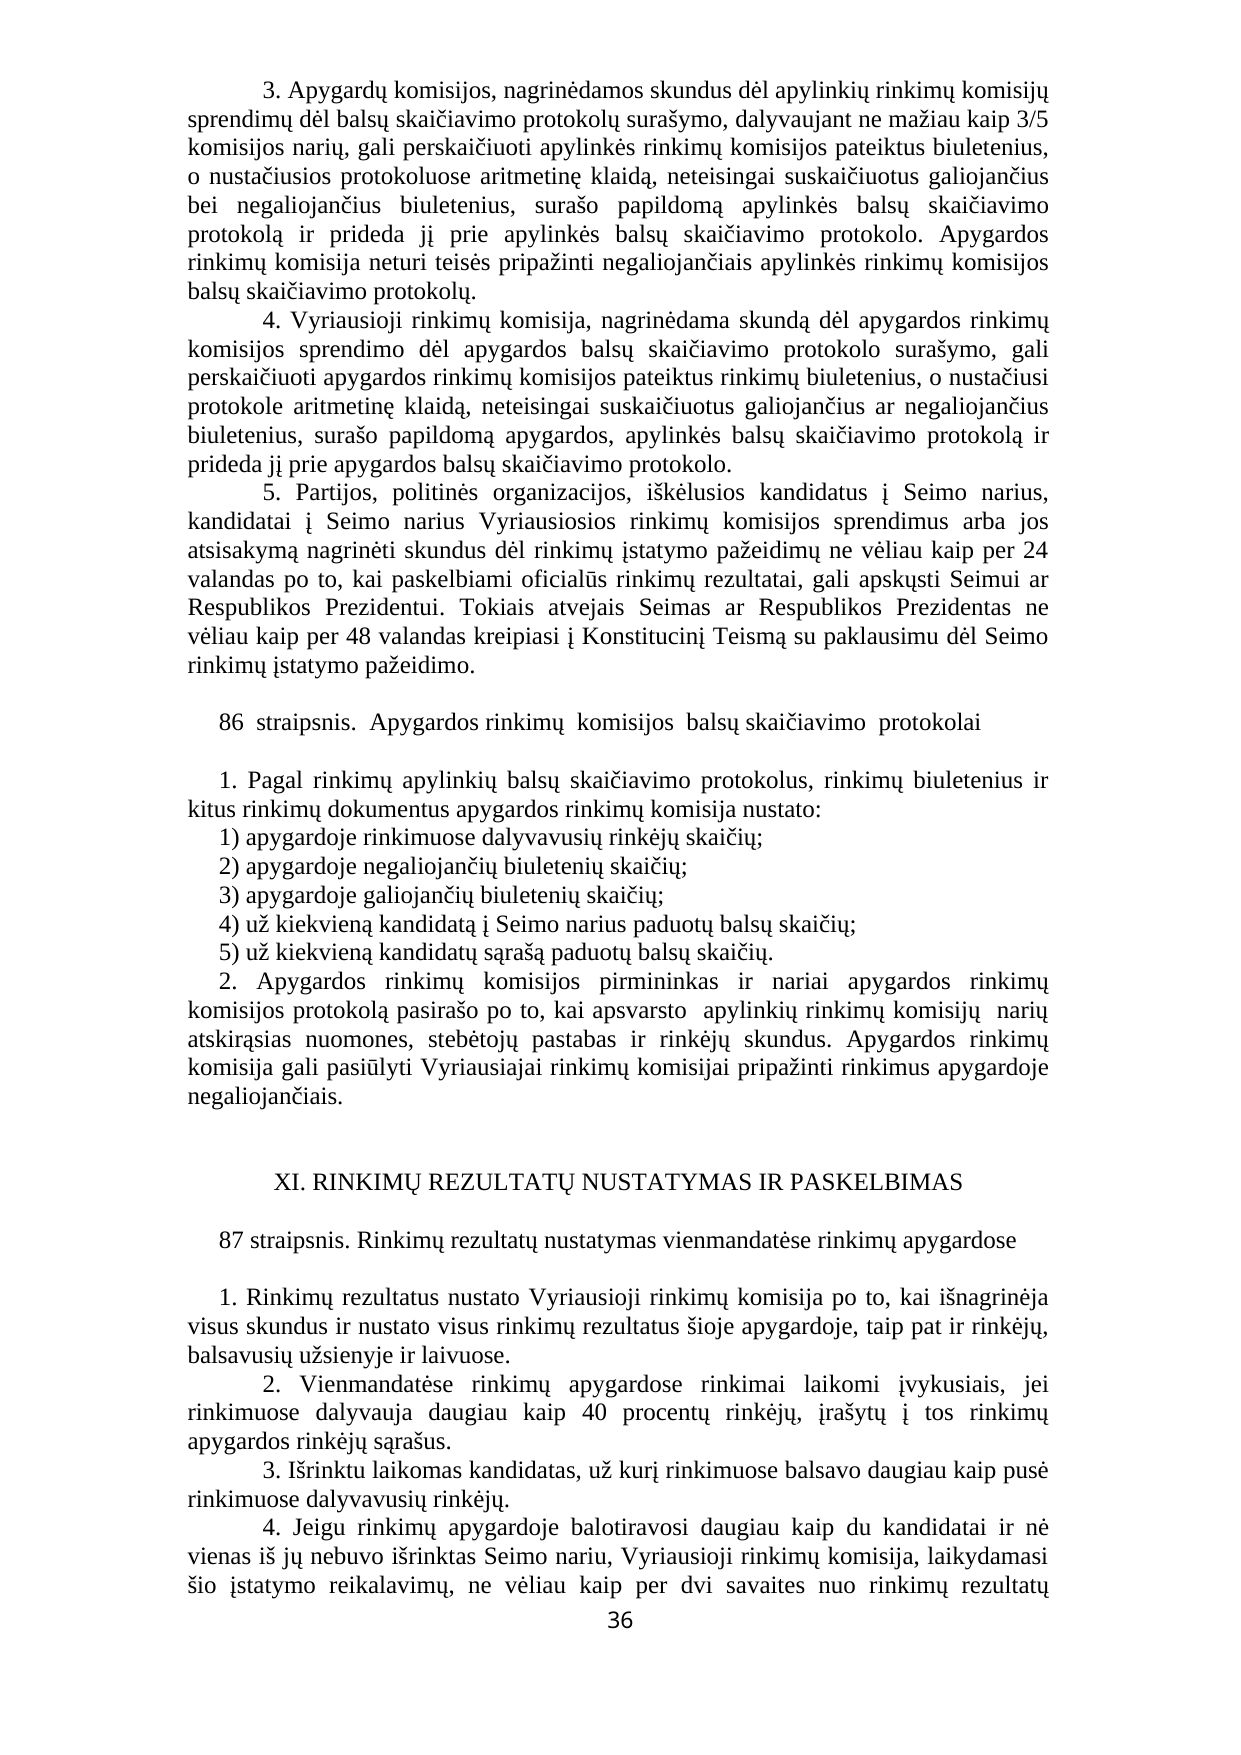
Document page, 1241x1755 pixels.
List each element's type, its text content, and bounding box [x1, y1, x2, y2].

text 2) apygardoje negaliojančių biuletenių skaičių; [187, 851, 1050, 880]
text 5. Partijos, politinės organizacijos, iškėlusios kandidatus į Seimo narius, kandidatai į Seimo narius Vyriausiosios rinkimų komisijos sprendimus arba jos atsisakymą nagrinėti skundus dėl rinkimų įstatymo pažeidimų ne vėliau kaip per 24 valandas po to, kai paskelbiami oficialūs rinkimų rezultatai, gali apskųsti Seimui ar Respublikos Prezidentui. Tokiais atvejais Seimas ar Respublikos Prezidentas ne vėliau kaip per 48 valandas kreipiasi į Konstitucinį Teismą su paklausimu dėl Seimo rinkimų įstatymo pažeidimo. [187, 477, 1050, 679]
text 2. Vienmandatėse rinkimų apygardose rinkimai laikomi įvykusiais, jei rinkimuose dalyvauja daugiau kaip 40 procentų rinkėjų, įrašytų į tos rinkimų apygardos rinkėjų sąrašus. [187, 1369, 1050, 1455]
text XI. RINKIMŲ REZULTATŲ NUSTATYMAS IR PASKELBIMAS [187, 1167, 1050, 1196]
text 87 straipsnis. Rinkimų rezultatų nustatymas vienmandatėse rinkimų apygardose [187, 1225, 1050, 1254]
text 1. Rinkimų rezultatus nustato Vyriausioji rinkimų komisija po to, kai išnagrinėja visus skundus ir nustato visus rinkimų rezultatus šioje apygardoje, taip pat ir rinkėjų, balsavusių užsienyje ir laivuose. [187, 1282, 1050, 1369]
text 4) už kiekvieną kandidatą į Seimo narius paduotų balsų skaičių; [187, 909, 1050, 937]
text 3) apygardoje galiojančių biuletenių skaičių; [187, 880, 1050, 909]
text 4. Vyriausioji rinkimų komisija, nagrinėdama skundą dėl apygardos rinkimų komisijos sprendimo dėl apygardos balsų skaičiavimo protokolo surašymo, gali perskaičiuoti apygardos rinkimų komisijos pateiktus rinkimų biuletenius, o nustačiusi protokole aritmetinę klaidą, neteisingai suskaičiuotus galiojančius ar negaliojančius biuletenius, surašo papildomą apygardos, apylinkės balsų skaičiavimo protokolą ir prideda jį prie apygardos balsų skaičiavimo protokolo. [187, 305, 1050, 477]
text 2. Apygardos rinkimų komisijos pirmininkas ir nariai apygardos rinkimų komisijos protokolą pasirašo po to, kai apsvarsto apylinkių rinkimų komisijų narių atskirąsias nuomones, stebėtojų pastabas ir rinkėjų skundus. Apygardos rinkimų komisija gali pasiūlyti Vyriausiajai rinkimų komisijai pripažinti rinkimus apygardoje negaliojančiais. [187, 966, 1050, 1110]
text 1. Pagal rinkimų apylinkių balsų skaičiavimo protokolus, rinkimų biuletenius ir kitus rinkimų dokumentus apygardos rinkimų komisija nustato: [187, 765, 1050, 822]
text 86 straipsnis. Apygardos rinkimų komisijos balsų skaičiavimo protokolai [187, 707, 1050, 736]
text 3. Išrinktu laikomas kandidatas, už kurį rinkimuose balsavo daugiau kaip pusė rinkimuose dalyvavusių rinkėjų. [187, 1455, 1050, 1512]
text 5) už kiekvieną kandidatų sąrašą paduotų balsų skaičių. [187, 937, 1050, 966]
text 3. Apygardų komisijos, nagrinėdamos skundus dėl apylinkių rinkimų komisijų sprendimų dėl balsų skaičiavimo protokolų surašymo, dalyvaujant ne mažiau kaip 3/5 komisijos narių, gali perskaičiuoti apylinkės rinkimų komisijos pateiktus biuletenius, o nustačiusios protokoluose aritmetinę klaidą, neteisingai suskaičiuotus galiojančius bei negaliojančius biuletenius, surašo papildomą apylinkės balsų skaičiavimo protokolą ir prideda jį prie apylinkės balsų skaičiavimo protokolo. Apygardos rinkimų komisija neturi teisės pripažinti negaliojančiais apylinkės rinkimų komisijos balsų skaičiavimo protokolų. [187, 75, 1050, 305]
text 1) apygardoje rinkimuose dalyvavusių rinkėjų skaičių; [187, 822, 1050, 851]
text 4. Jeigu rinkimų apygardoje balotiravosi daugiau kaip du kandidatai ir nė vienas iš jų nebuvo išrinktas Seimo nariu, Vyriausioji rinkimų komisija, laikydamasi šio įstatymo reikalavimų, ne vėliau kaip per dvi savaites nuo rinkimų rezultatų [187, 1512, 1050, 1599]
